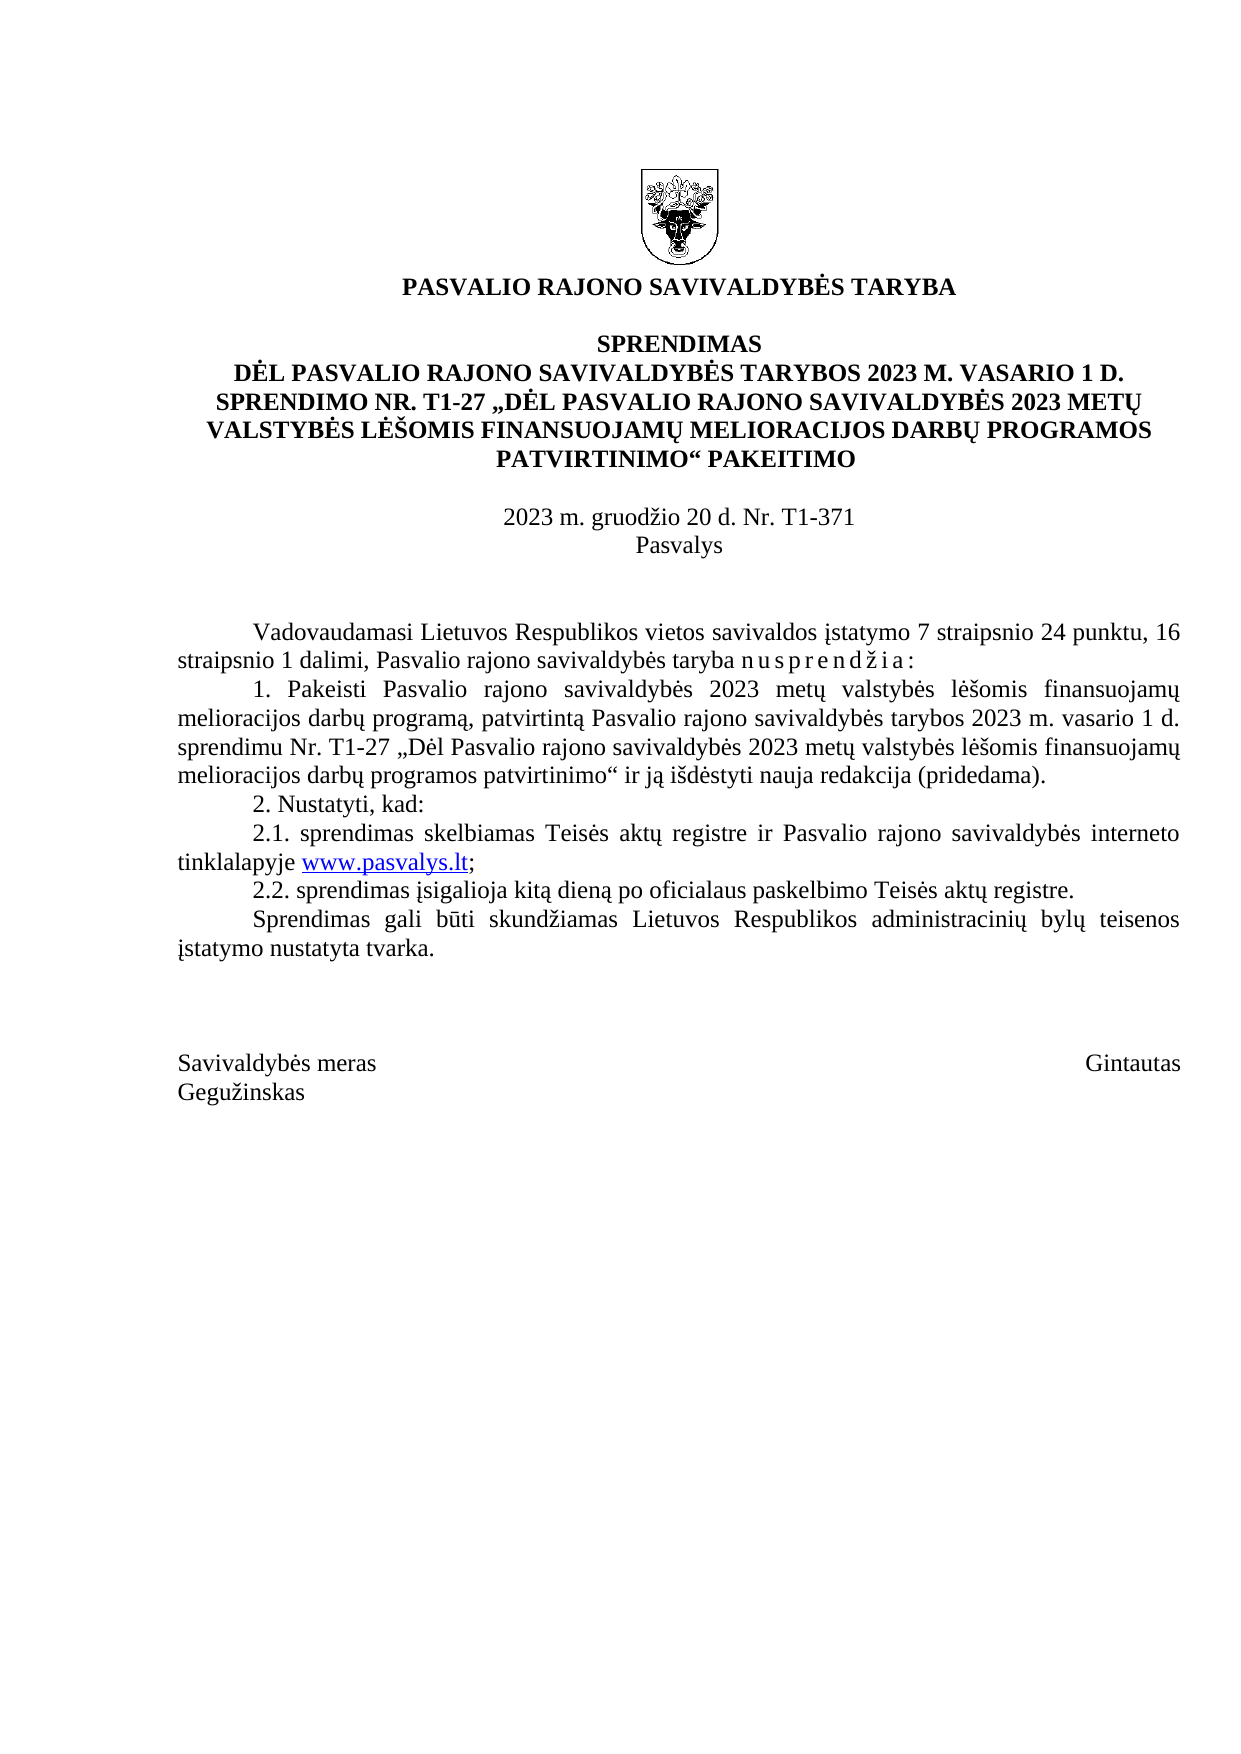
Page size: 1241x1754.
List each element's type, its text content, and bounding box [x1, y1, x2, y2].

text Sprendimas gali būti skundžiamas Lietuvos Respublikos administracinių bylų teisenos įstatymo nustatyta tvarka. [177, 904, 1181, 962]
text Savivaldybės meras Gintautas Gegužinskas [177, 1048, 1181, 1106]
text Pasvalio rajono savivaldybės taryba [177, 272, 1181, 301]
text Dėl PASVALIO RAJONO SAVIVALDYBĖS TARYBOS 2023 M. VASARIO 1 D. SPRENDIMO NR. T1-27 „DĖL PASVALIO RAJONO SAVIVALDYBĖS 2023 METŲ VALSTYBĖS LĖŠOMIS FINANSUOJAMŲ MELIORACIJOS DARBŲ PROGRAMOS PATVIRTINIMO“ PAKEITIMO [177, 358, 1181, 473]
text Vadovaudamasi Lietuvos Respublikos vietos savivaldos įstatymo 7 straipsnio 24 punktu, 16 straipsnio 1 dalimi, Pasvalio rajono savivaldybės taryba nusprendžia: [177, 617, 1181, 674]
text 2023 m. gruodžio 20 d. Nr. T1-371 [177, 502, 1181, 531]
text 2. Nustatyti, kad: [177, 789, 1181, 818]
text 1. Pakeisti Pasvalio rajono savivaldybės 2023 metų valstybės lėšomis finansuojamų melioracijos darbų programą, patvirtintą Pasvalio rajono savivaldybės tarybos 2023 m. vasario 1 d. sprendimu Nr. T1-27 „Dėl Pasvalio rajono savivaldybės 2023 metų valstybės lėšomis finansuojamų melioracijos darbų programos patvirtinimo“ ir ją išdėstyti nauja redakcija (pridedama). [177, 674, 1181, 789]
text Pasvalys [177, 531, 1181, 559]
text 2.2. sprendimas įsigalioja kitą dieną po oficialaus paskelbimo Teisės aktų registre. [177, 876, 1181, 904]
text 2.1. sprendimas skelbiamas Teisės aktų registre ir Pasvalio rajono savivaldybės interneto tinklalapyje www.pasvalys.lt; [177, 818, 1181, 876]
text Sprendimas [177, 329, 1181, 358]
